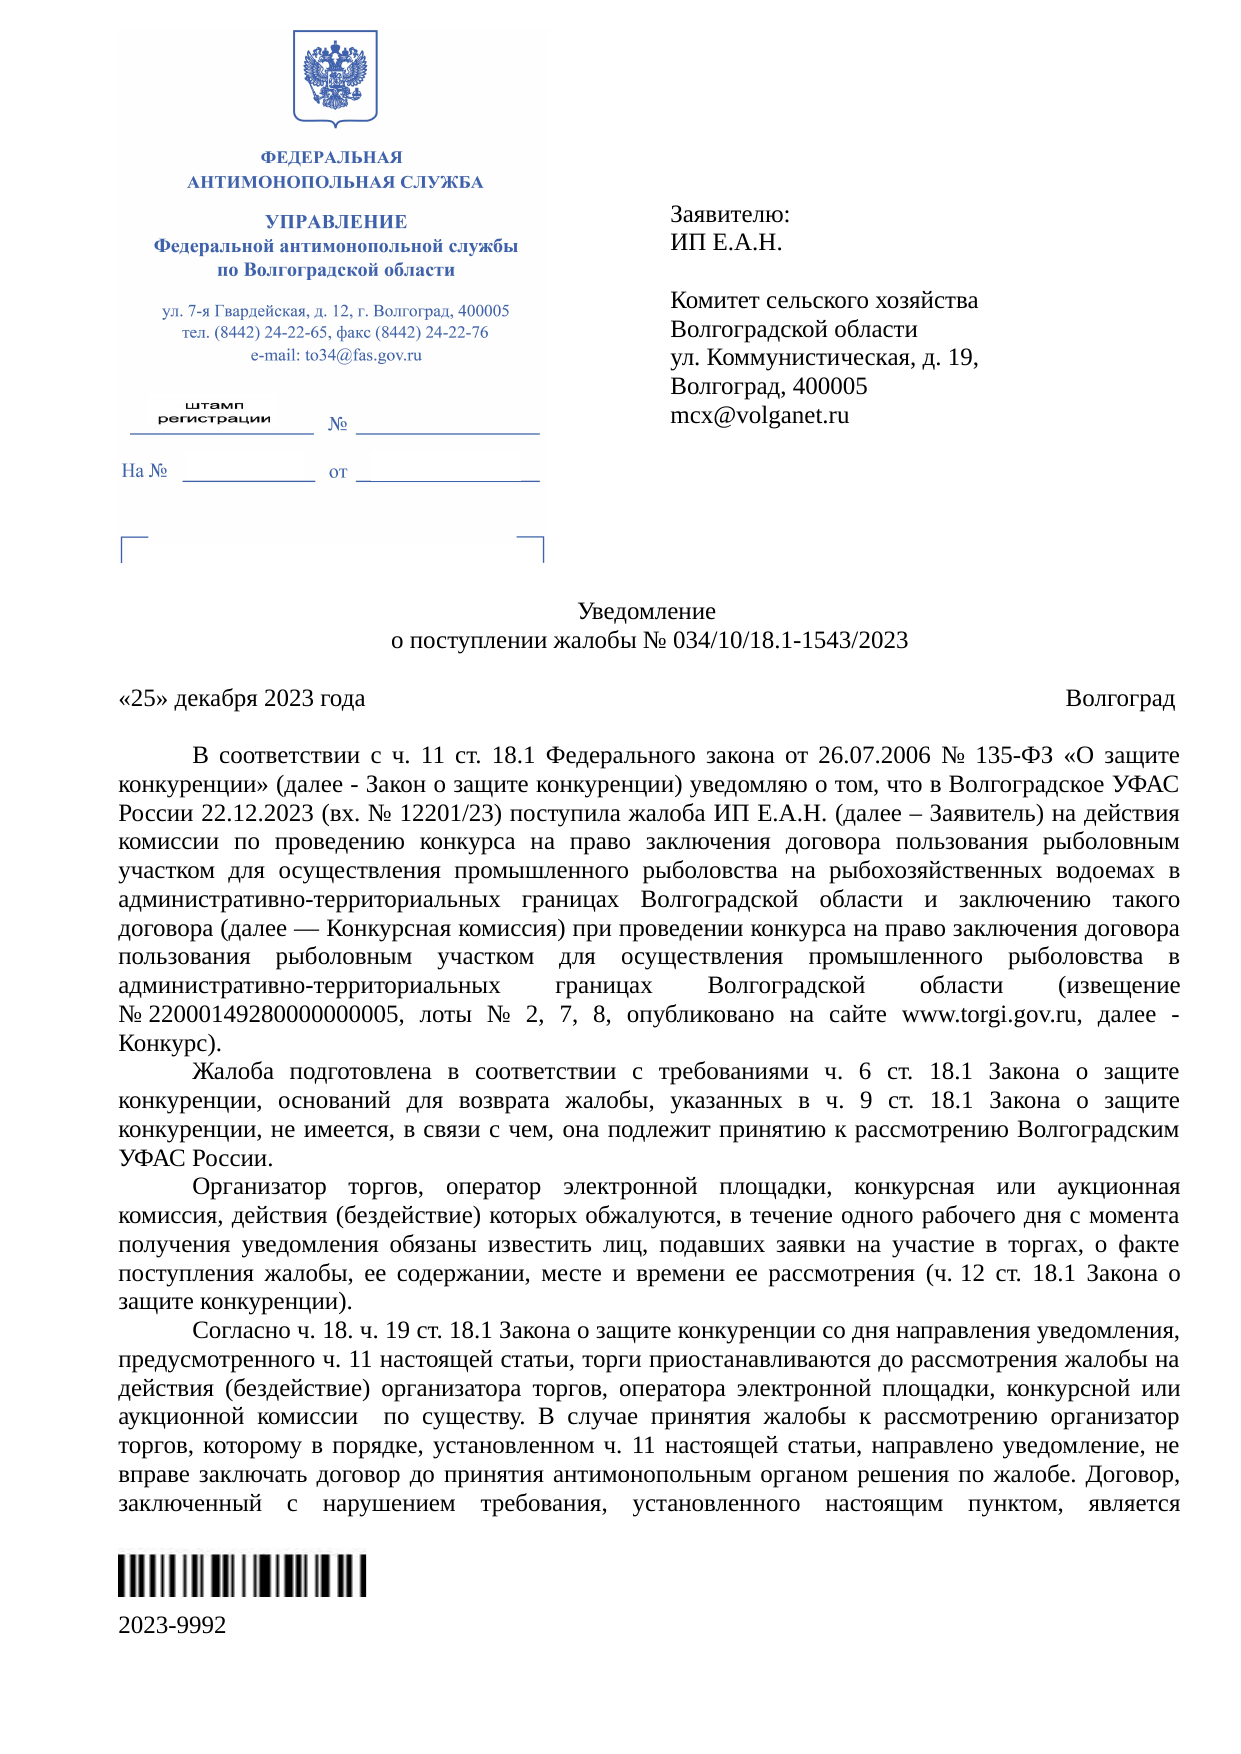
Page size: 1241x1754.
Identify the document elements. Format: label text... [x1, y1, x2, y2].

text Уведомление [118, 596, 1181, 625]
table_header Заявителю: ИП Е.А.Н. Комитет сельского хозяйства Волгоградской области ул. Коммунистическая, д. 19, Волгоград, 400005 mcx@volganet.ru [664, 159, 1181, 596]
picture [118, 29, 550, 567]
text «25» декабря 2023 года Волгоград [118, 683, 1181, 711]
text Согласно ч. 18. ч. 19 ст. 18.1 Закона о защите конкуренции со дня направления уведомления, предусмотренного ч. 11 настоящей статьи, торги приостанавливаются до рассмотрения жалобы на действия (бездействие) организатора торгов, оператора электронной площадки, конкурсной или аукционной комиссии по существу. В случае принятия жалобы к рассмотрению организатор торгов, которому в порядке, установленном ч. 11 настоящей статьи, направлено уведомление, не вправе заключать договор до принятия антимонопольным органом решения по жалобе. Договор, заключенный с нарушением требования, установленного настоящим пунктом, является [118, 1315, 1181, 1516]
text Организатор торгов, оператор электронной площадки, конкурсная или аукционная комиссия, действия (бездействие) которых обжалуются, в течение одного рабочего дня с момента получения уведомления обязаны известить лиц, подавших заявки на участие в торгах, о факте поступления жалобы, ее содержании, месте и времени ее рассмотрения (ч. 12 ст. 18.1 Закона о защите конкуренции). [118, 1171, 1181, 1315]
picture [118, 1548, 367, 1597]
text В соответствии с ч. 11 ст. 18.1 Федерального закона от 26.07.2006 № 135-ФЗ «О защите конкуренции» (далее - Закон о защите конкуренции) уведомляю о том, что в Волгоградское УФАС России 22.12.2023 (вх. № 12201/23) поступила жалоба ИП Е.А.Н. (далее – Заявитель) на действия комиссии по проведению конкурса на право заключения договора пользования рыболовным участком для осуществления промышленного рыболовства на рыбохозяйственных водоемах в административно-территориальных границах Волгоградской области и заключению такого договора (далее — Конкурсная комиссия) при проведении конкурса на право заключения договора пользования рыболовным участком для осуществления промышленного рыболовства в административно-территориальных границах Волгоградской области (извещение № 22000149280000000005, лоты № 2, 7, 8, опубликовано на сайте www.torgi.gov.ru, далее - Конкурс). [118, 740, 1181, 1056]
text Жалоба подготовлена в соответствии с требованиями ч. 6 ст. 18.1 Закона о защите конкуренции, оснований для возврата жалобы, указанных в ч. 9 ст. 18.1 Закона о защите конкуренции, не имеется, в связи с чем, она подлежит принятию к рассмотрению Волгоградским УФАС России. [118, 1056, 1181, 1171]
text о поступлении жалобы № 034/10/18.1-1543/2023 [118, 625, 1181, 654]
